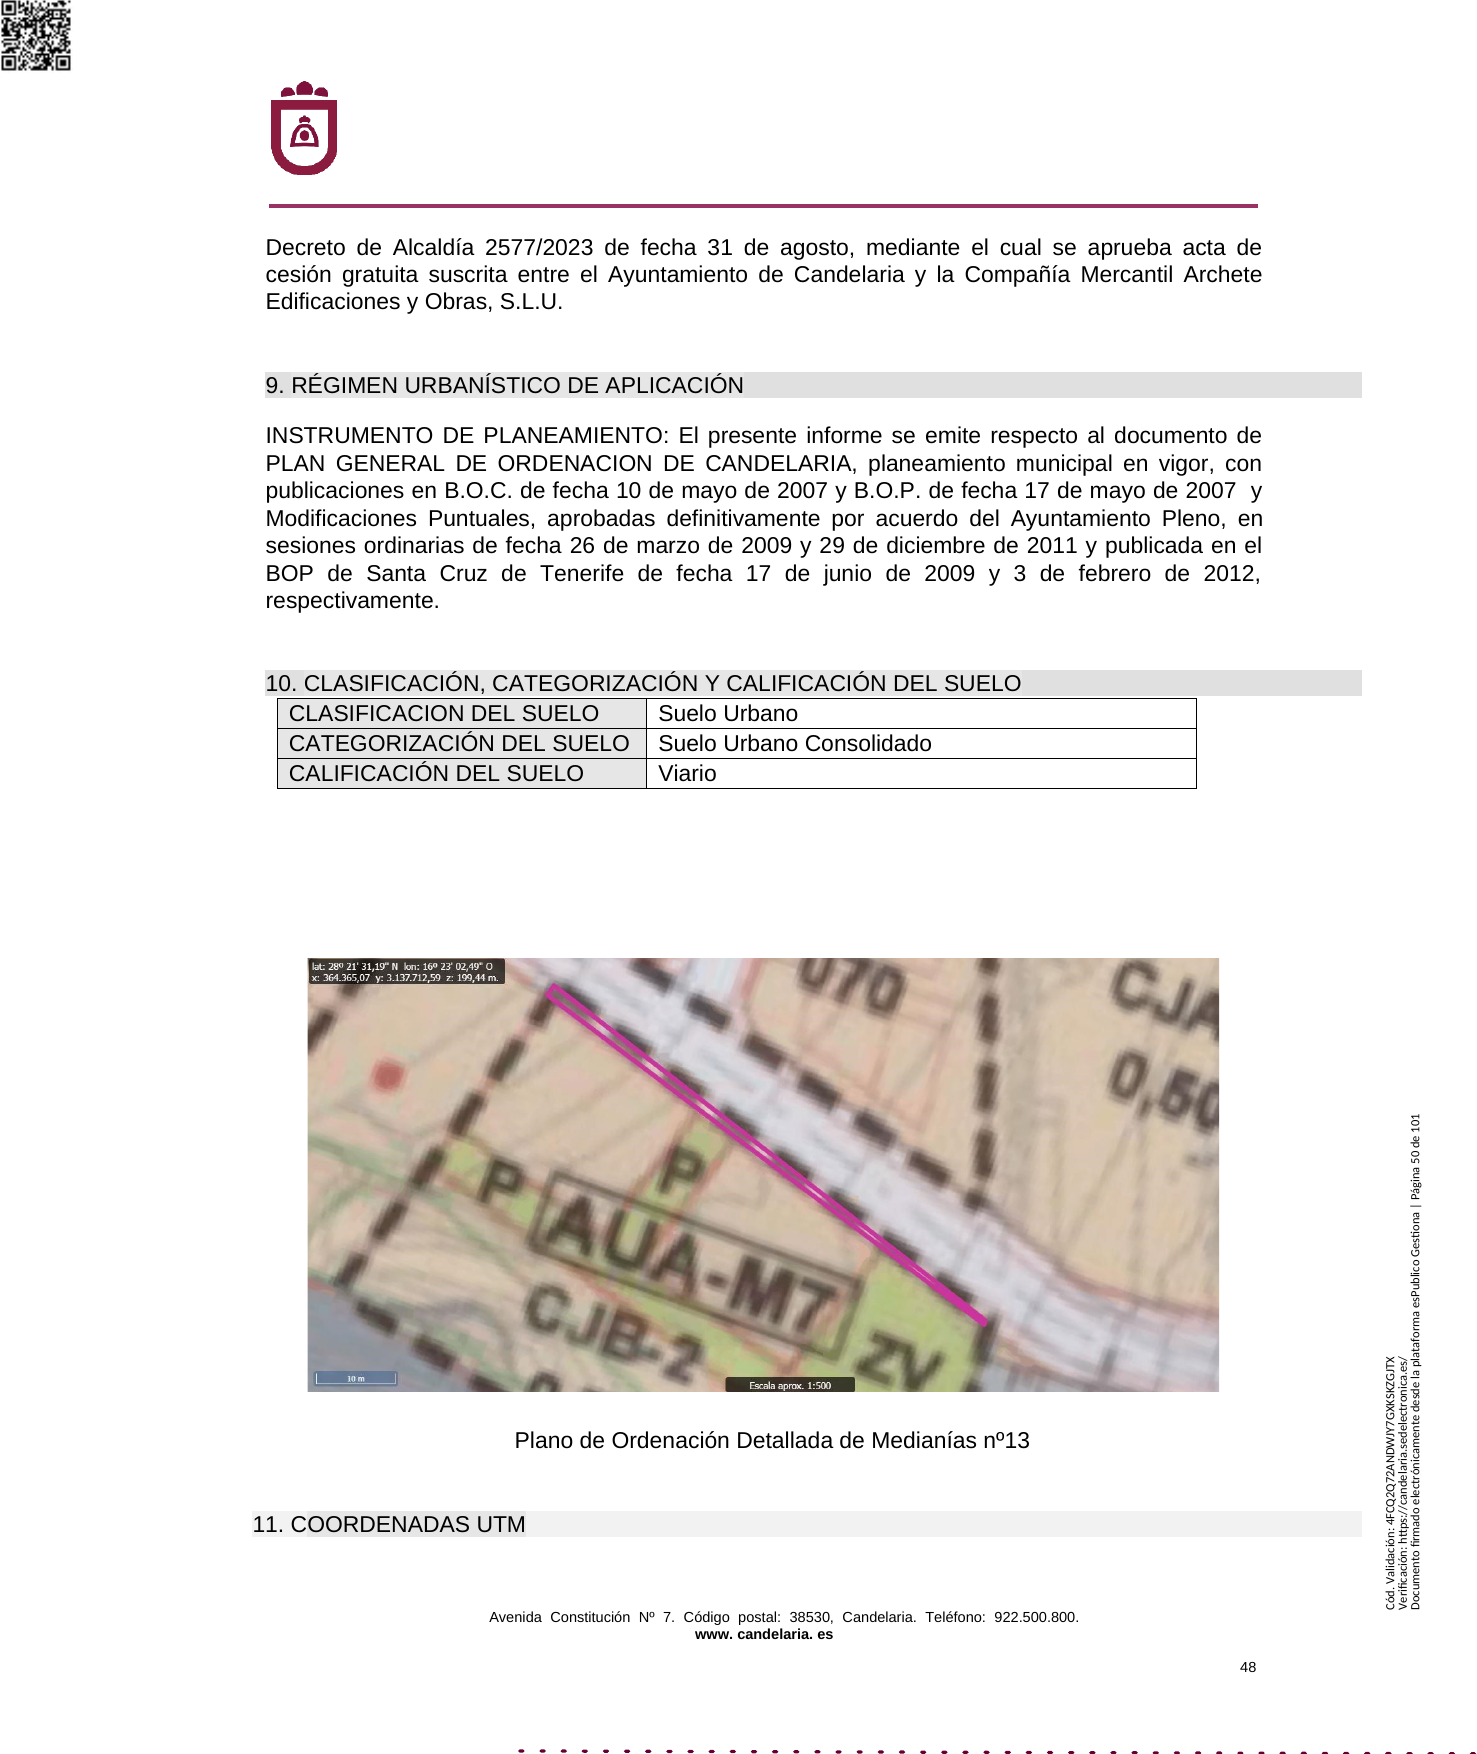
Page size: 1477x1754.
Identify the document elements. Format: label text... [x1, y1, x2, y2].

text Plano de Ordenación Detallada de Medianías nº13 [304, 1427, 1263, 1453]
subtitle 9. RÉGIMEN URBANÍSTICO DE APLICACIÓN [744, 372, 1362, 398]
subtitle 11. COORDENADAS UTM [252, 1511, 307, 1537]
subtitle 11. COORDENADAS UTM [526, 1511, 1362, 1537]
text INSTRUMENTO DE PLANEAMIENTO: El presente informe se emite respecto al documento de PLAN GENERAL DE ORDENACION DE CANDELARIA, planeamiento municipal en vigor, con publicaciones en B.O.C. de fecha 10 de mayo de 2007 y B.O.P. de fecha 17 de mayo de 2007 y Modificaciones Puntuales, aprobadas definitivamente por acuerdo del Ayuntamiento Pleno, en sesiones ordinarias de fecha 26 de marzo de 2009 y 29 de diciembre de 2011 y publicada en el BOP de Santa Cruz de Tenerife de fecha 17 de junio de 2009 y 3 de febrero de 2012, respectivamente. [265, 422, 1263, 613]
table_header Suelo Urbano [647, 699, 1196, 728]
text Decreto de Alcaldía 2577/2023 de fecha 31 de agosto, mediante el cual se aprueba acta de cesión gratuita suscrita entre el Ayuntamiento de Candelaria y la Compañía Mercantil Archete Edificaciones y Obras, S.L.U. [265, 233, 1263, 315]
table_cell Viario [647, 759, 1196, 788]
table_cell CATEGORIZACIÓN DEL SUELO [278, 729, 646, 758]
subtitle 10. CLASIFICACIÓN, CATEGORIZACIÓN Y CALIFICACIÓN DEL SUELO [1022, 670, 1362, 696]
table_cell CALIFICACIÓN DEL SUELO [278, 759, 646, 788]
table_cell Suelo Urbano Consolidado [647, 729, 1196, 758]
table_header CLASIFICACION DEL SUELO [278, 699, 646, 728]
